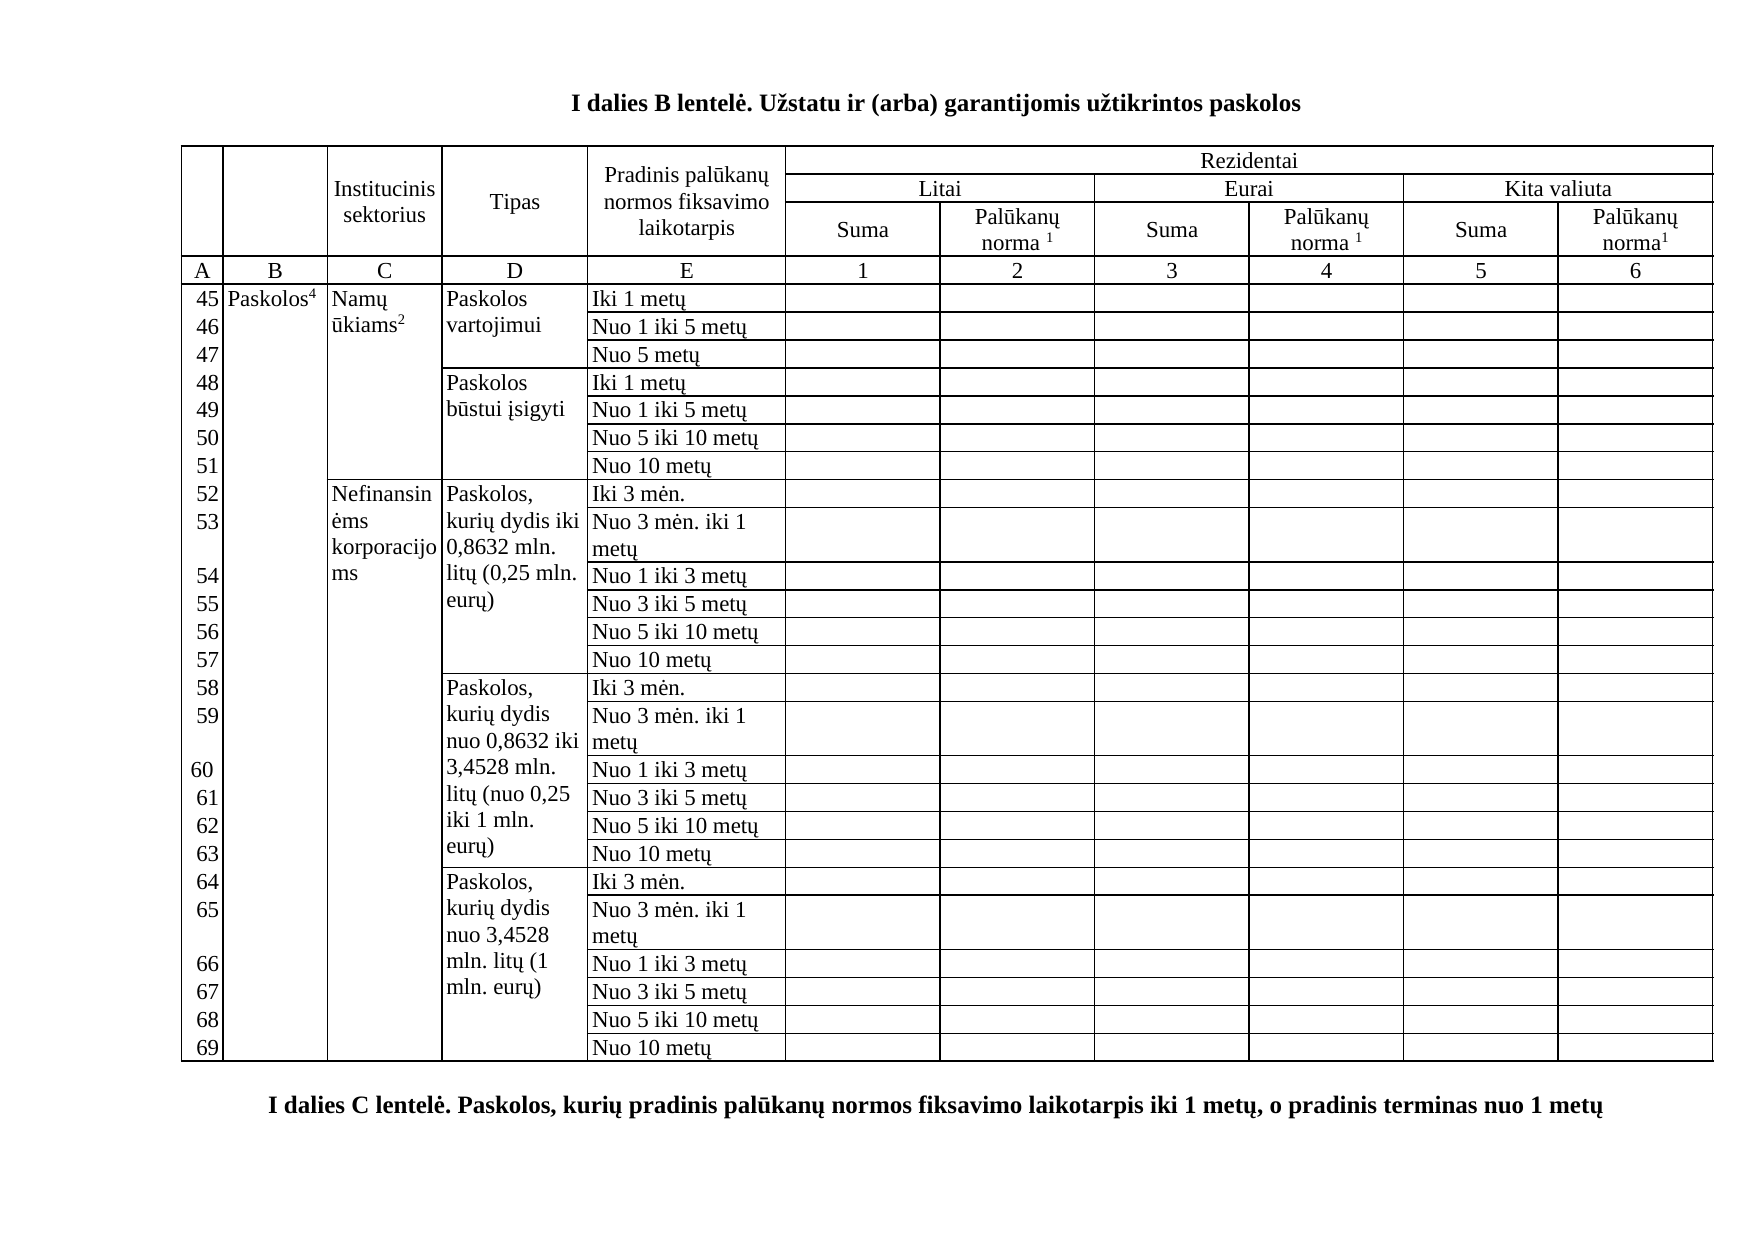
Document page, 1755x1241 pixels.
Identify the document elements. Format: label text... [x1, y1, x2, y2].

table_header Institucinis sektorius [328, 147, 441, 255]
table_cell [1250, 868, 1403, 894]
table_cell [1559, 591, 1712, 617]
table_cell [1250, 702, 1403, 755]
table_cell Paskolos4 [224, 285, 327, 1060]
table_cell Litai [786, 175, 1094, 201]
table_cell [1095, 397, 1248, 423]
table_cell [1404, 646, 1557, 673]
table_cell [1404, 784, 1557, 811]
table_cell [1095, 313, 1248, 339]
table_cell [1559, 480, 1712, 507]
table_cell [1250, 313, 1403, 339]
table_cell [1404, 618, 1557, 645]
table_cell [1095, 674, 1248, 701]
table_cell [941, 285, 1094, 311]
table_cell [941, 425, 1094, 451]
table_cell [1095, 480, 1248, 507]
table_cell [1250, 369, 1403, 395]
table_cell [941, 480, 1094, 507]
table_cell [1250, 508, 1403, 561]
table_cell [1250, 397, 1403, 423]
table_cell [1559, 784, 1712, 811]
table_cell [1250, 756, 1403, 783]
table_cell Suma [786, 203, 939, 255]
table_cell 56 [182, 617, 222, 645]
table_cell 45 [182, 285, 222, 311]
table_cell Nuo 10 metų [588, 840, 785, 866]
table_cell [1404, 285, 1557, 311]
table_cell Paskolos būstui įsigyti [443, 369, 587, 479]
table_cell [1250, 978, 1403, 1004]
table_cell 47 [182, 339, 222, 367]
table_cell [1404, 978, 1557, 1004]
table_cell [941, 341, 1094, 367]
table_cell 48 [182, 367, 222, 395]
table_cell 66 [182, 949, 222, 977]
table_cell [1250, 840, 1403, 866]
table_cell Nuo 5 iki 10 metų [588, 812, 785, 838]
table_cell [1404, 896, 1557, 949]
table_cell Nuo 1 iki 5 metų [588, 397, 785, 423]
table_cell A [182, 257, 222, 283]
table_cell 64 [182, 866, 222, 894]
table_cell [1250, 452, 1403, 479]
table_cell Nuo 5 iki 10 metų [588, 618, 785, 645]
table_cell Nuo 3 mėn. iki 1 metų [588, 702, 785, 755]
table_cell [1250, 812, 1403, 838]
table_cell Nuo 10 metų [588, 1034, 785, 1060]
table_cell Nuo 1 iki 5 metų [588, 313, 785, 339]
table_cell [1250, 674, 1403, 701]
table_cell [786, 784, 939, 811]
table_cell [786, 591, 939, 617]
table_cell Suma [1404, 203, 1557, 255]
table_cell [941, 646, 1094, 673]
table_cell Nuo 5 metų [588, 341, 785, 367]
table_cell [941, 950, 1094, 977]
table_cell [1250, 1034, 1403, 1060]
table_cell [941, 1034, 1094, 1060]
table_cell [786, 756, 939, 783]
table_cell [1559, 646, 1712, 673]
table_cell [1559, 840, 1712, 866]
table_cell [1095, 868, 1248, 894]
table_cell [941, 756, 1094, 783]
table_cell Nuo 3 iki 5 metų [588, 591, 785, 617]
table_header Tipas [443, 147, 587, 255]
table_cell Nuo 3 iki 5 metų [588, 978, 785, 1004]
table_cell 51 [182, 451, 222, 479]
table_cell [786, 369, 939, 395]
table_cell Namų ūkiams2 [328, 285, 441, 479]
table_cell [1250, 591, 1403, 617]
table_header [224, 147, 327, 255]
table_cell Nuo 5 iki 10 metų [588, 1006, 785, 1032]
table_cell Eurai [1095, 175, 1403, 201]
table_cell [1559, 452, 1712, 479]
table_cell [1559, 397, 1712, 423]
table_cell [1559, 674, 1712, 701]
table_cell Nuo 3 iki 5 metų [588, 784, 785, 811]
table_cell 57 [182, 645, 222, 673]
table_cell [1404, 1006, 1557, 1032]
table_cell 49 [182, 395, 222, 423]
table_cell [941, 868, 1094, 894]
table_cell [1250, 563, 1403, 589]
table_cell [786, 674, 939, 701]
table_cell Nefinansinėms korporacijoms [328, 480, 441, 1060]
table_cell [786, 285, 939, 311]
table_cell [786, 508, 939, 561]
table_cell Nuo 3 mėn. iki 1 metų [588, 896, 785, 949]
table_cell 55 [182, 589, 222, 617]
table_cell [1404, 369, 1557, 395]
table_cell [1095, 756, 1248, 783]
table_cell [1095, 452, 1248, 479]
table_cell [1250, 1006, 1403, 1032]
table_cell [1250, 480, 1403, 507]
table_cell [786, 812, 939, 838]
table_cell [1559, 1006, 1712, 1032]
table_cell C [328, 257, 441, 283]
table_cell [1095, 950, 1248, 977]
table_cell [1559, 341, 1712, 367]
table_cell [786, 1006, 939, 1032]
table_cell [1404, 313, 1557, 339]
table_cell [1095, 812, 1248, 838]
table_cell 69 [182, 1033, 222, 1060]
text I dalies B lentelė. Užstatu ir (arba) garantijomis užtikrintos paskolos [177, 88, 1695, 117]
table_cell [1404, 508, 1557, 561]
table_cell [786, 896, 939, 949]
table_cell [786, 618, 939, 645]
table_cell [786, 646, 939, 673]
table_cell [1559, 1034, 1712, 1060]
table_cell [1404, 674, 1557, 701]
table_cell [941, 896, 1094, 949]
table_cell [1559, 868, 1712, 894]
table_cell 52 [182, 479, 222, 507]
table_cell 59 [182, 701, 222, 755]
table_cell [786, 452, 939, 479]
table_cell Nuo 10 metų [588, 646, 785, 673]
table_cell [786, 840, 939, 866]
table_cell [1404, 1034, 1557, 1060]
table_cell [786, 480, 939, 507]
table_cell [941, 840, 1094, 866]
table_cell [941, 397, 1094, 423]
table_cell Iki 3 mėn. [588, 480, 785, 507]
table_cell 62 [182, 811, 222, 838]
table_cell [1095, 1034, 1248, 1060]
table_cell 46 [182, 311, 222, 339]
table_cell 61 [182, 783, 222, 811]
table_cell Palūkanų norma 1 [1250, 203, 1403, 255]
table_cell [1095, 369, 1248, 395]
table_cell [1095, 1006, 1248, 1032]
table_cell [1404, 756, 1557, 783]
table_cell [1250, 341, 1403, 367]
table_cell 65 [182, 894, 222, 949]
table_cell 3 [1095, 257, 1248, 283]
table_cell [1095, 618, 1248, 645]
table_cell Nuo 5 iki 10 metų [588, 425, 785, 451]
table_cell [941, 563, 1094, 589]
table_cell 4 [1250, 257, 1403, 283]
table_cell 63 [182, 839, 222, 866]
table_cell [1559, 425, 1712, 451]
table_cell Kita valiuta [1404, 175, 1712, 201]
table_cell Suma [1095, 203, 1248, 255]
table_cell 68 [182, 1005, 222, 1032]
table_cell [1095, 702, 1248, 755]
table_cell E [588, 257, 785, 283]
table_cell [786, 341, 939, 367]
table_cell [786, 563, 939, 589]
table_cell Nuo 1 iki 3 metų [588, 563, 785, 589]
table_cell [1095, 285, 1248, 311]
table_cell Iki 1 metų [588, 369, 785, 395]
table_cell [941, 1006, 1094, 1032]
table_cell 2 [941, 257, 1094, 283]
table_cell Palūkanų norma1 [1559, 203, 1712, 255]
table_cell Nuo 1 iki 3 metų [588, 950, 785, 977]
table_cell [941, 702, 1094, 755]
table_cell 6 [1559, 257, 1712, 283]
table_cell 1 [786, 257, 939, 283]
table_cell [941, 978, 1094, 1004]
table_cell [786, 425, 939, 451]
table_cell [1559, 508, 1712, 561]
table_cell [1559, 812, 1712, 838]
table_cell [941, 591, 1094, 617]
table_cell [1095, 896, 1248, 949]
table_cell [1095, 978, 1248, 1004]
table_cell [1095, 425, 1248, 451]
table_cell [941, 674, 1094, 701]
table_cell [1404, 591, 1557, 617]
table_cell [1559, 285, 1712, 311]
table_cell 53 [182, 507, 222, 561]
table_cell [1095, 563, 1248, 589]
table_cell 50 [182, 423, 222, 451]
table_cell [1559, 618, 1712, 645]
table_cell Paskolos, kurių dydis nuo 0,8632 iki 3,4528 mln. litų (nuo 0,25 iki 1 mln. eurų) [443, 674, 587, 866]
table_cell [786, 868, 939, 894]
table_cell [1404, 341, 1557, 367]
table_cell [1404, 812, 1557, 838]
table_cell [1559, 313, 1712, 339]
table_cell [1095, 784, 1248, 811]
table_cell [1250, 618, 1403, 645]
table_cell 5 [1404, 257, 1557, 283]
table_cell [1250, 646, 1403, 673]
table_cell [1095, 646, 1248, 673]
table_cell 67 [182, 977, 222, 1004]
table_cell [941, 452, 1094, 479]
table_cell [941, 784, 1094, 811]
table_cell [1559, 756, 1712, 783]
table_cell Nuo 1 iki 3 metų [588, 756, 785, 783]
table_cell Paskolos, kurių dydis nuo 3,4528 mln. litų (1 mln. eurų) [443, 868, 587, 1060]
table_cell [1404, 868, 1557, 894]
table_cell [1559, 978, 1712, 1004]
table_cell [786, 978, 939, 1004]
table_cell Paskolos vartojimui [443, 285, 587, 367]
table_cell [1095, 341, 1248, 367]
table_header [182, 147, 222, 255]
table_cell [1404, 840, 1557, 866]
table_cell B [224, 257, 327, 283]
table_cell 60 [182, 755, 222, 783]
table_cell [1095, 508, 1248, 561]
table_cell [1559, 950, 1712, 977]
table_cell [941, 618, 1094, 645]
table_cell [1404, 702, 1557, 755]
table_cell [1559, 702, 1712, 755]
table_cell 54 [182, 561, 222, 589]
table_cell [1404, 480, 1557, 507]
table_cell Palūkanų norma 1 [941, 203, 1094, 255]
table_cell Paskolos, kurių dydis iki 0,8632 mln. litų (0,25 mln. eurų) [443, 480, 587, 673]
table_cell [1559, 563, 1712, 589]
table_cell [1404, 425, 1557, 451]
table_cell [941, 508, 1094, 561]
table_header Pradinis palūkanų normos fiksavimo laikotarpis [588, 147, 785, 255]
table_cell [1095, 840, 1248, 866]
table_cell [1404, 452, 1557, 479]
table_cell [1250, 285, 1403, 311]
table_cell [1559, 896, 1712, 949]
table_cell [941, 313, 1094, 339]
table_cell [786, 702, 939, 755]
table_cell Iki 3 mėn. [588, 868, 785, 894]
table_cell D [443, 257, 587, 283]
table_cell [1095, 591, 1248, 617]
table_cell [786, 950, 939, 977]
table_header Rezidentai [786, 147, 1712, 173]
table_cell [941, 812, 1094, 838]
table_cell [786, 397, 939, 423]
table_cell [1559, 369, 1712, 395]
table_cell [1404, 563, 1557, 589]
table_cell [786, 1034, 939, 1060]
table_cell Nuo 10 metų [588, 452, 785, 479]
table_cell [1250, 896, 1403, 949]
text I dalies C lentelė. Paskolos, kurių pradinis palūkanų normos fiksavimo laikotarpis iki 1 metų, o pradinis terminas nuo 1 metų [177, 1091, 1695, 1119]
table_cell [941, 369, 1094, 395]
table_cell 58 [182, 673, 222, 701]
table_cell [1250, 425, 1403, 451]
table_cell Iki 3 mėn. [588, 674, 785, 701]
table_cell [1404, 397, 1557, 423]
table_cell [786, 313, 939, 339]
table_cell [1250, 950, 1403, 977]
table_cell Nuo 3 mėn. iki 1 metų [588, 508, 785, 561]
table_cell [1250, 784, 1403, 811]
table_cell Iki 1 metų [588, 285, 785, 311]
table_cell [1404, 950, 1557, 977]
